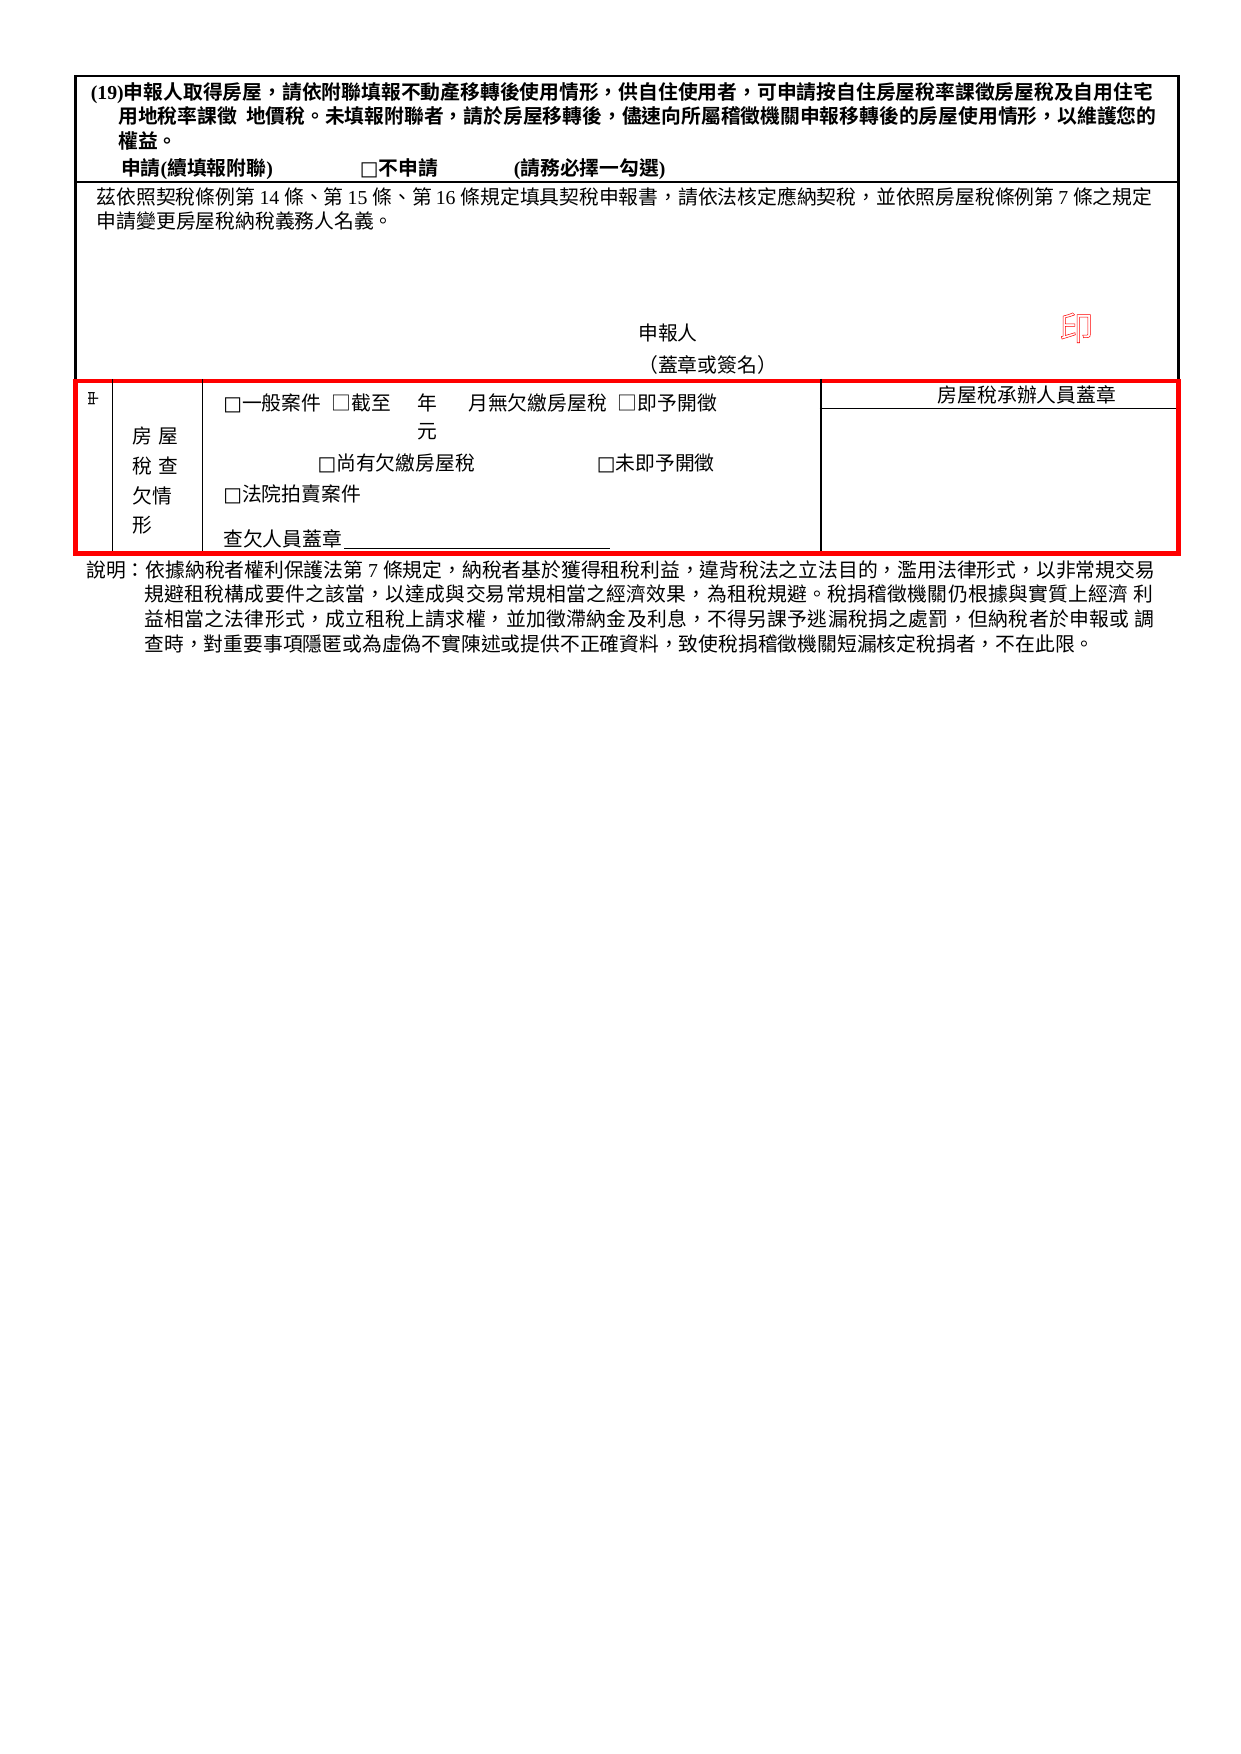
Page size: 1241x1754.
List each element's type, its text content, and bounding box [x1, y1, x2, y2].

table_cell (19)申報人取得房屋，請依附聯填報不動產移轉後使用情形，供自住使用者，可申請按自住房屋稅率課徵房屋稅及自用住宅用地稅率課徵 地價稅。未填報附聯者，請於房屋移轉後，儘速向所屬稽徵機關申報移轉後的房屋使用情形，以維護您的權益。 申請(續填報附聯) □不申請 (請務必擇一勾選) [77, 77, 1177, 181]
table_cell □一般案件 □截至 年 月無欠繳房屋稅 □即予開徵 元 □尚有欠繳房屋稅 □未即予開徵 □法院拍賣案件 查欠人員蓋章 [203, 383, 820, 551]
table_cell 申 報 人 免 填 [78, 383, 112, 551]
table_cell 房屋稅承辦人員蓋章 [822, 383, 1176, 408]
table_cell 房屋稅查欠情形 [113, 383, 202, 551]
table_cell 茲依照契稅條例第 14 條、第15 條、第16 條規定填具契稅申報書，請依法核定應納契稅，並依照房屋稅條例第7 條之規定申請變更房屋稅納稅義務人名義。 申報人 印 （蓋章或簽名） [77, 183, 1177, 379]
text 說明：依據納稅者權利保護法第 7 條規定，納稅者基於獲得租稅利益，違背稅法之立法目的，濫用法律形式，以非常規交易規避租稅構成要件之該當，以達成與交易常規相當之經濟效果，為租稅規避。稅捐稽徵機關仍根據與實質上經濟 利益相當之法律形式，成立租稅上請求權，並加徵滯納金及利息，不得另課予逃漏稅捐之處罰，但納稅者於申報或 調查時，對重要事項隱匿或為虛偽不實陳述或提供不正確資料，致使稅捐稽徵機關短漏核定稅捐者，不在此限。 [86, 557, 1156, 657]
table_cell [822, 409, 1176, 551]
